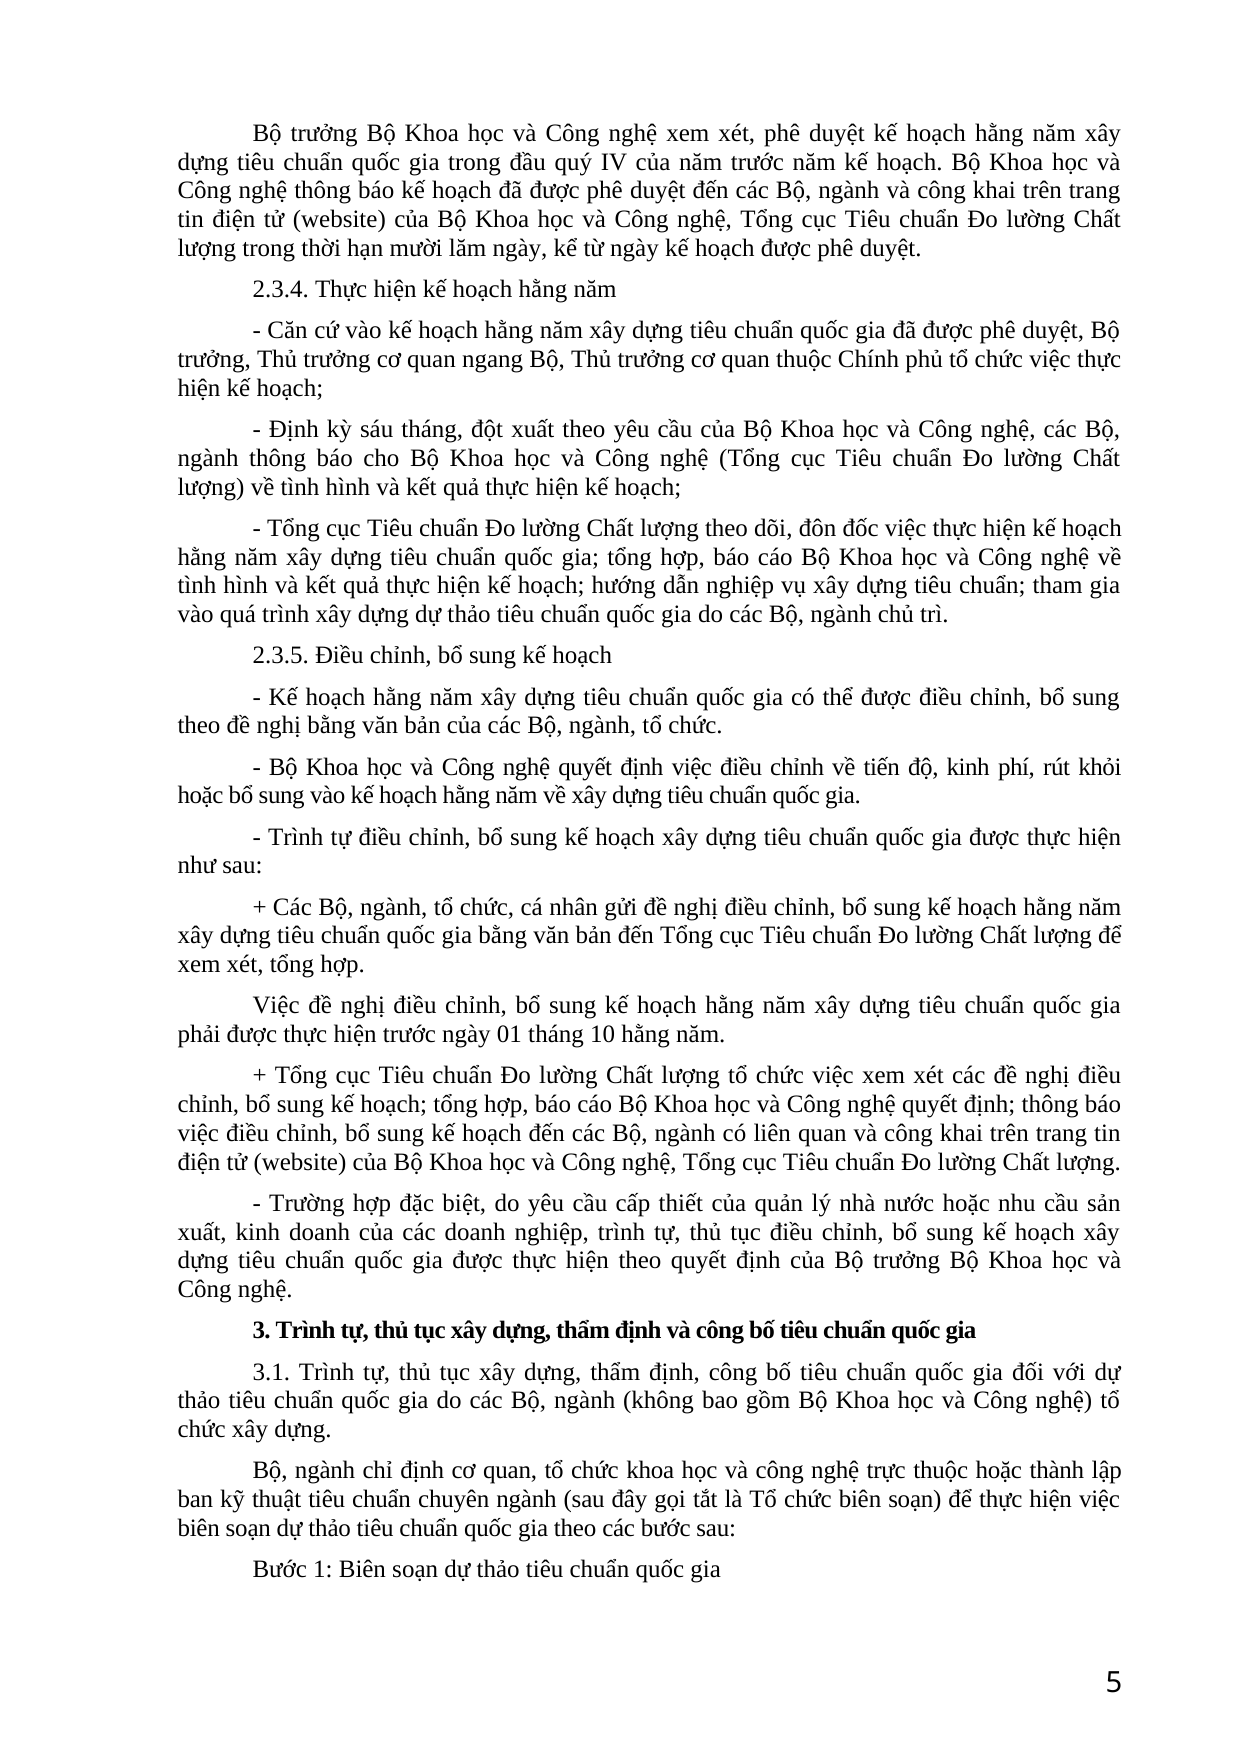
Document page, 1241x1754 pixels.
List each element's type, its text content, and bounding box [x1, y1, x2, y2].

text 2.3.4. Thực hiện kế hoạch hằng năm [177, 274, 1122, 303]
text - Tổng cục Tiêu chuẩn Đo lường Chất lượng theo dõi, đôn đốc việc thực hiện kế hoạch hằng năm xây dựng tiêu chuẩn quốc gia; tổng hợp, báo cáo Bộ Khoa học và Công nghệ về tình hình và kết quả thực hiện kế hoạch; hướng dẫn nghiệp vụ xây dựng tiêu chuẩn; tham gia vào quá trình xây dựng dự thảo tiêu chuẩn quốc gia do các Bộ, ngành chủ trì. [177, 513, 1122, 628]
text - Trình tự điều chỉnh, bổ sung kế hoạch xây dựng tiêu chuẩn quốc gia được thực hiện như sau: [177, 822, 1122, 879]
text Việc đề nghị điều chỉnh, bổ sung kế hoạch hằng năm xây dựng tiêu chuẩn quốc gia phải được thực hiện trước ngày 01 tháng 10 hằng năm. [177, 991, 1122, 1048]
text + Tổng cục Tiêu chuẩn Đo lường Chất lượng tổ chức việc xem xét các đề nghị điều chỉnh, bổ sung kế hoạch; tổng hợp, báo cáo Bộ Khoa học và Công nghệ quyết định; thông báo việc điều chỉnh, bổ sung kế hoạch đến các Bộ, ngành có liên quan và công khai trên trang tin điện tử (website) của Bộ Khoa học và Công nghệ, Tổng cục Tiêu chuẩn Đo lường Chất lượng. [177, 1061, 1122, 1176]
text - Định kỳ sáu tháng, đột xuất theo yêu cầu của Bộ Khoa học và Công nghệ, các Bộ, ngành thông báo cho Bộ Khoa học và Công nghệ (Tổng cục Tiêu chuẩn Đo lường Chất lượng) về tình hình và kết quả thực hiện kế hoạch; [177, 414, 1122, 501]
text 3.1. Trình tự, thủ tục xây dựng, thẩm định, công bố tiêu chuẩn quốc gia đối với dự thảo tiêu chuẩn quốc gia do các Bộ, ngành (không bao gồm Bộ Khoa học và Công nghệ) tổ chức xây dựng. [177, 1357, 1122, 1443]
text Bộ, ngành chỉ định cơ quan, tổ chức khoa học và công nghệ trực thuộc hoặc thành lập ban kỹ thuật tiêu chuẩn chuyên ngành (sau đây gọi tắt là Tổ chức biên soạn) để thực hiện việc biên soạn dự thảo tiêu chuẩn quốc gia theo các bước sau: [177, 1456, 1122, 1542]
text - Kế hoạch hằng năm xây dựng tiêu chuẩn quốc gia có thể được điều chỉnh, bổ sung theo đề nghị bằng văn bản của các Bộ, ngành, tổ chức. [177, 682, 1122, 739]
text 2.3.5. Điều chỉnh, bổ sung kế hoạch [177, 641, 1122, 669]
text Bộ trưởng Bộ Khoa học và Công nghệ xem xét, phê duyệt kế hoạch hằng năm xây dựng tiêu chuẩn quốc gia trong đầu quý IV của năm trước năm kế hoạch. Bộ Khoa học và Công nghệ thông báo kế hoạch đã được phê duyệt đến các Bộ, ngành và công khai trên trang tin điện tử (website) của Bộ Khoa học và Công nghệ, Tổng cục Tiêu chuẩn Đo lường Chất lượng trong thời hạn mười lăm ngày, kể từ ngày kế hoạch được phê duyệt. [177, 118, 1122, 262]
text + Các Bộ, ngành, tổ chức, cá nhân gửi đề nghị điều chỉnh, bổ sung kế hoạch hằng năm xây dựng tiêu chuẩn quốc gia bằng văn bản đến Tổng cục Tiêu chuẩn Đo lường Chất lượng để xem xét, tổng hợp. [177, 892, 1122, 978]
text - Trường hợp đặc biệt, do yêu cầu cấp thiết của quản lý nhà nước hoặc nhu cầu sản xuất, kinh doanh của các doanh nghiệp, trình tự, thủ tục điều chỉnh, bổ sung kế hoạch xây dựng tiêu chuẩn quốc gia được thực hiện theo quyết định của Bộ trưởng Bộ Khoa học và Công nghệ. [177, 1188, 1122, 1303]
text - Căn cứ vào kế hoạch hằng năm xây dựng tiêu chuẩn quốc gia đã được phê duyệt, Bộ trưởng, Thủ trưởng cơ quan ngang Bộ, Thủ trưởng cơ quan thuộc Chính phủ tổ chức việc thực hiện kế hoạch; [177, 316, 1122, 402]
text 3. Trình tự, thủ tục xây dựng, thẩm định và công bố tiêu chuẩn quốc gia [177, 1316, 1122, 1344]
text Bước 1: Biên soạn dự thảo tiêu chuẩn quốc gia [177, 1554, 1122, 1583]
text - Bộ Khoa học và Công nghệ quyết định việc điều chỉnh về tiến độ, kinh phí, rút khỏi hoặc bổ sung vào kế hoạch hằng năm về xây dựng tiêu chuẩn quốc gia. [177, 752, 1122, 809]
